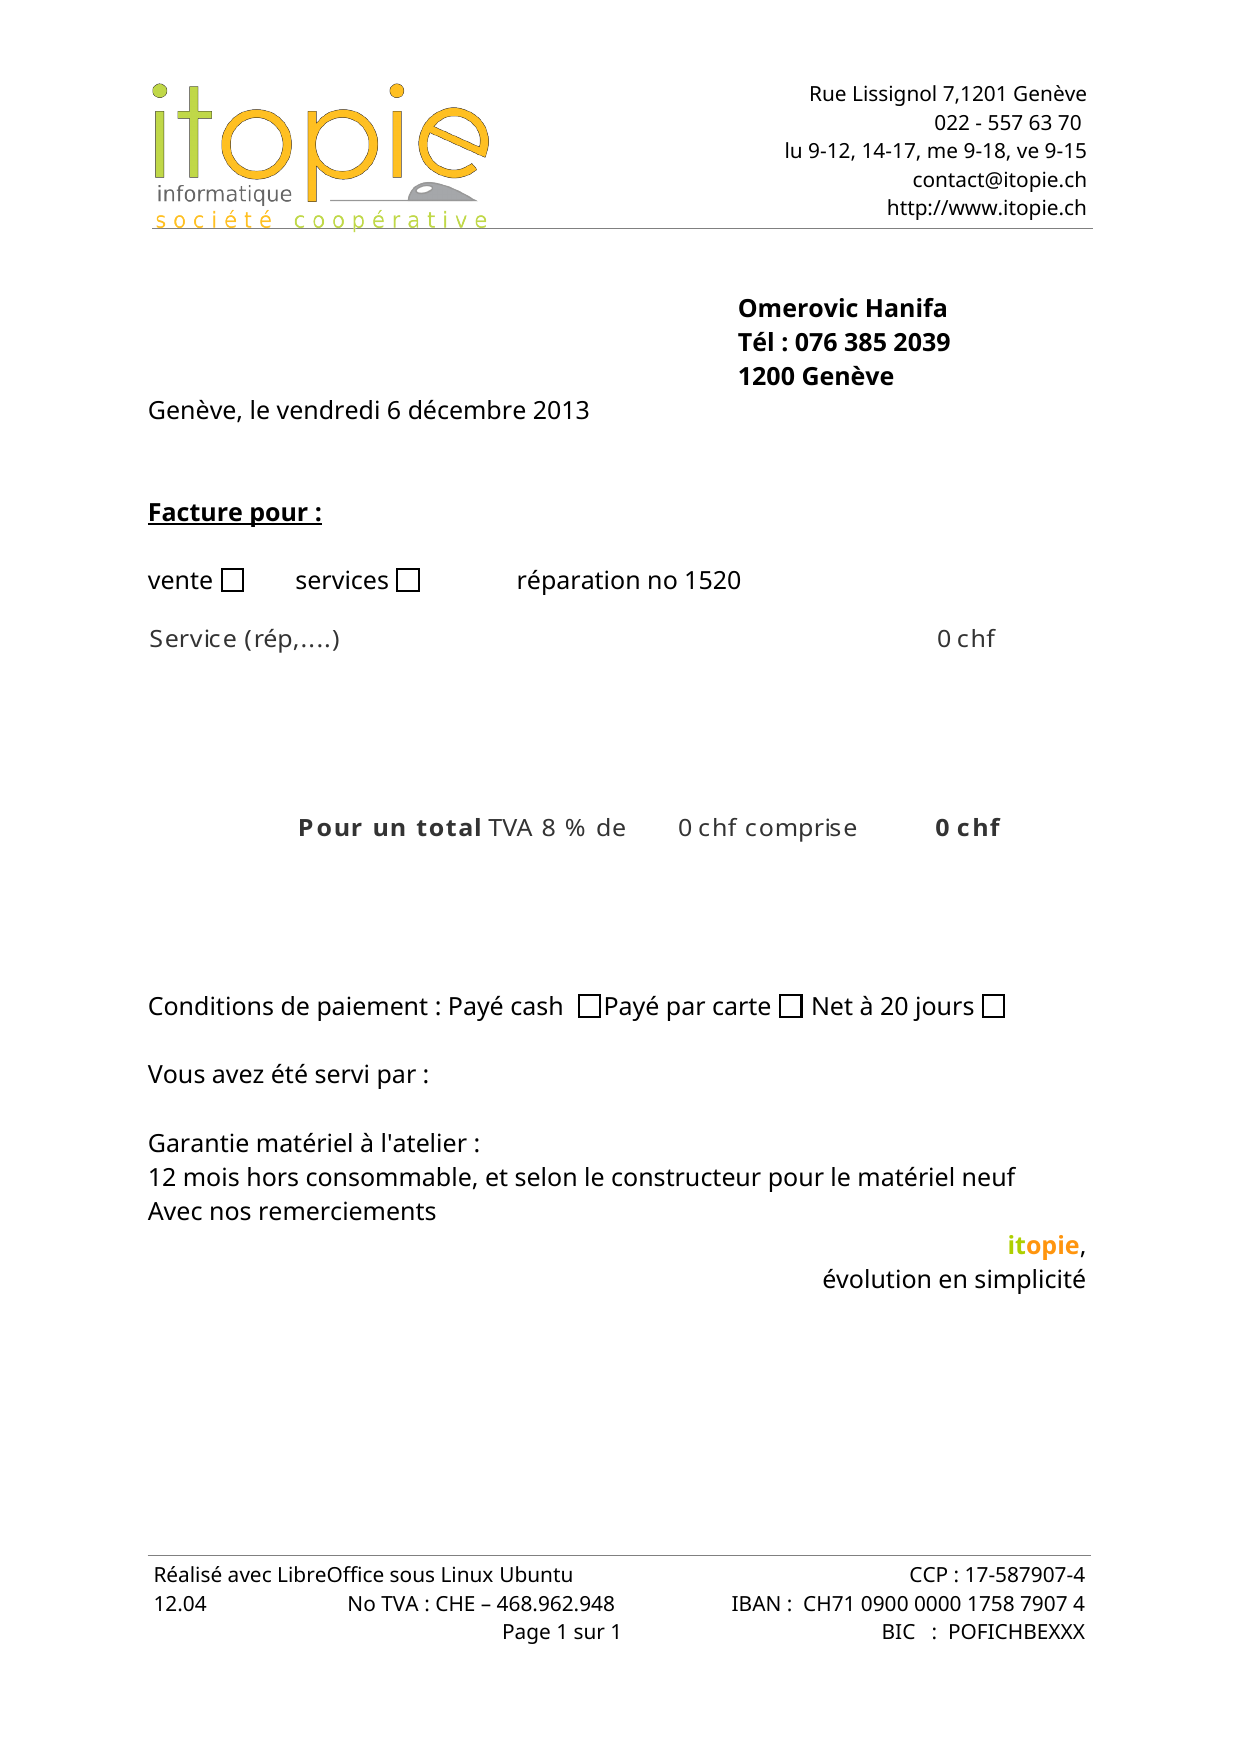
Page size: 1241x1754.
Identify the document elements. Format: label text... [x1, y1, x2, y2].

text évolution en simplicité [148, 1262, 1093, 1296]
text Facture pour : [148, 495, 1093, 529]
text Conditions de paiement : Payé cash Payé par carte Net à 20 jours [148, 989, 1093, 1023]
picture [138, 72, 500, 244]
text 12 mois hors consommable, et selon le constructeur pour le matériel neuf [148, 1159, 1093, 1193]
text vente services réparation no 1520 [148, 563, 1093, 597]
text Vous avez été servi par : [148, 1057, 1093, 1091]
text Tél : 076 385 2039 [148, 324, 1093, 358]
text Genève, le vendredi 6 décembre 2013 [148, 392, 1093, 427]
text Garantie matériel à l'atelier : [148, 1125, 1093, 1159]
text Avec nos remerciements [148, 1193, 1093, 1227]
text itopie, [148, 1227, 1093, 1262]
text Omerovic Hanifa [148, 290, 1093, 324]
text 1200 Genève [148, 358, 1093, 392]
